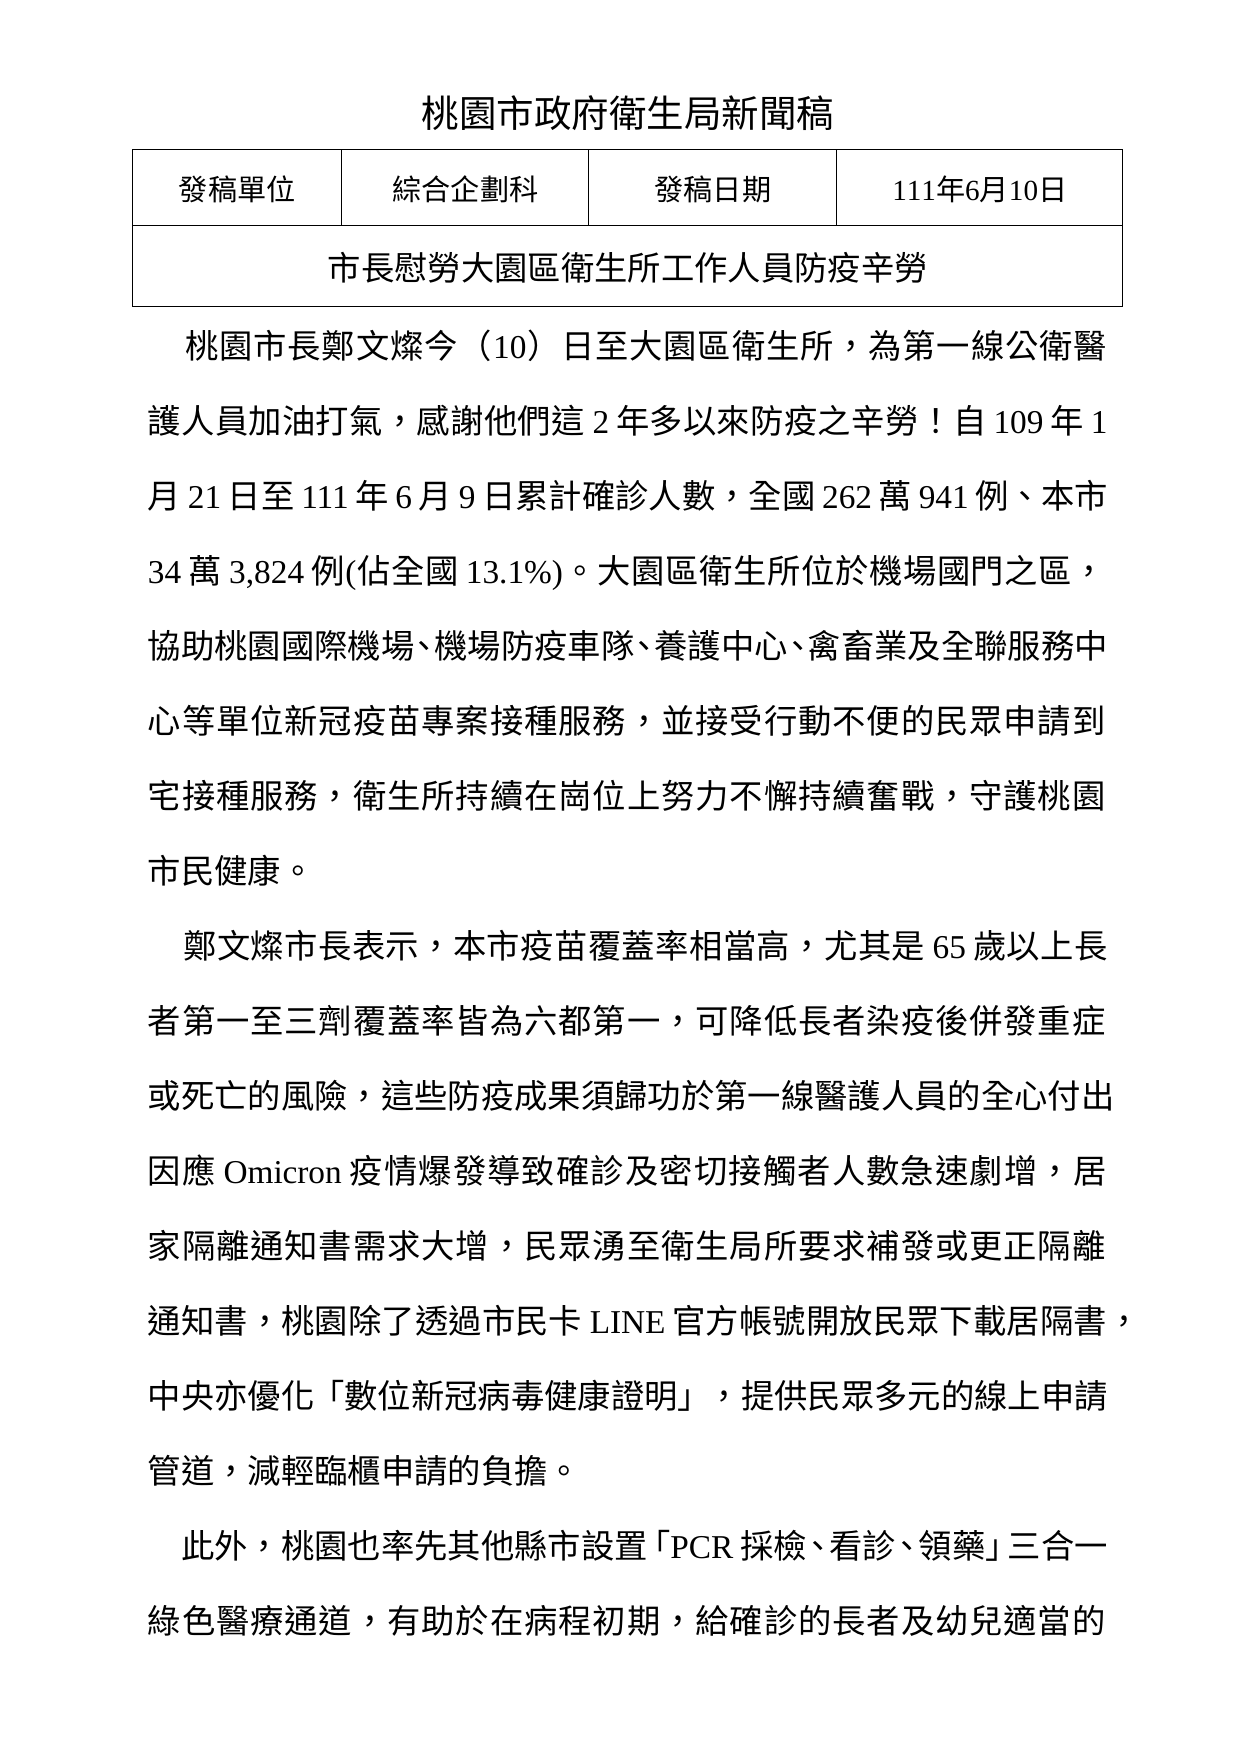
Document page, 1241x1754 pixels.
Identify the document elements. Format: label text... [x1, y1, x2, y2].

table_cell 市長慰勞大園區衛生所工作人員防疫辛勞 [133, 226, 1122, 306]
table_header 發稿單位 [133, 150, 341, 225]
text 桃園市長鄭文燦今（10）日至大園區衛生所，為第一線公衛醫護人員加油打氣，感謝他們這2年多以來防疫之辛勞！自109年1月21日至111年6月9日累計確診人數，全國262萬941例、本市34萬3,824例(佔全國13.1%)。大園區衛生所位於機場國門之區，協助桃園國際機場、機場防疫車隊、養護中心、禽畜業及全聯服務中心等單位新冠疫苗專案接種服務，並接受行動不便的民眾申請到宅接種服務，衛生所持續在崗位上努力不懈持續奮戰，守護桃園市民健康。 [148, 307, 1107, 907]
text 鄭文燦市長表示，本市疫苗覆蓋率相當高，尤其是65歲以上長者第一至三劑覆蓋率皆為六都第一，可降低長者染疫後併發重症或死亡的風險，這些防疫成果須歸功於第一線醫護人員的全心付出。因應Omicron疫情爆發導致確診及密切接觸者人數急速劇增，居家隔離通知書需求大增，民眾湧至衛生局所要求補發或更正隔離通知書，桃園除了透過市民卡LINE官方帳號開放民眾下載居隔書，中央亦優化「數位新冠病毒健康證明」，提供民眾多元的線上申請管道，減輕臨櫃申請的負擔。 此外，桃園也率先其他縣市設置「PCR採檢、看診、領藥」三合一綠色醫療通道，有助於在病程初期，給確診的長者及幼兒適當的藥物治療。 [148, 907, 1107, 1657]
table_header 綜合企劃科 [342, 150, 588, 225]
table_header 111年6月10日 [837, 150, 1122, 225]
text 桃園市政府衛生局新聞稿 [148, 74, 1107, 149]
table_header 發稿日期 [589, 150, 836, 225]
